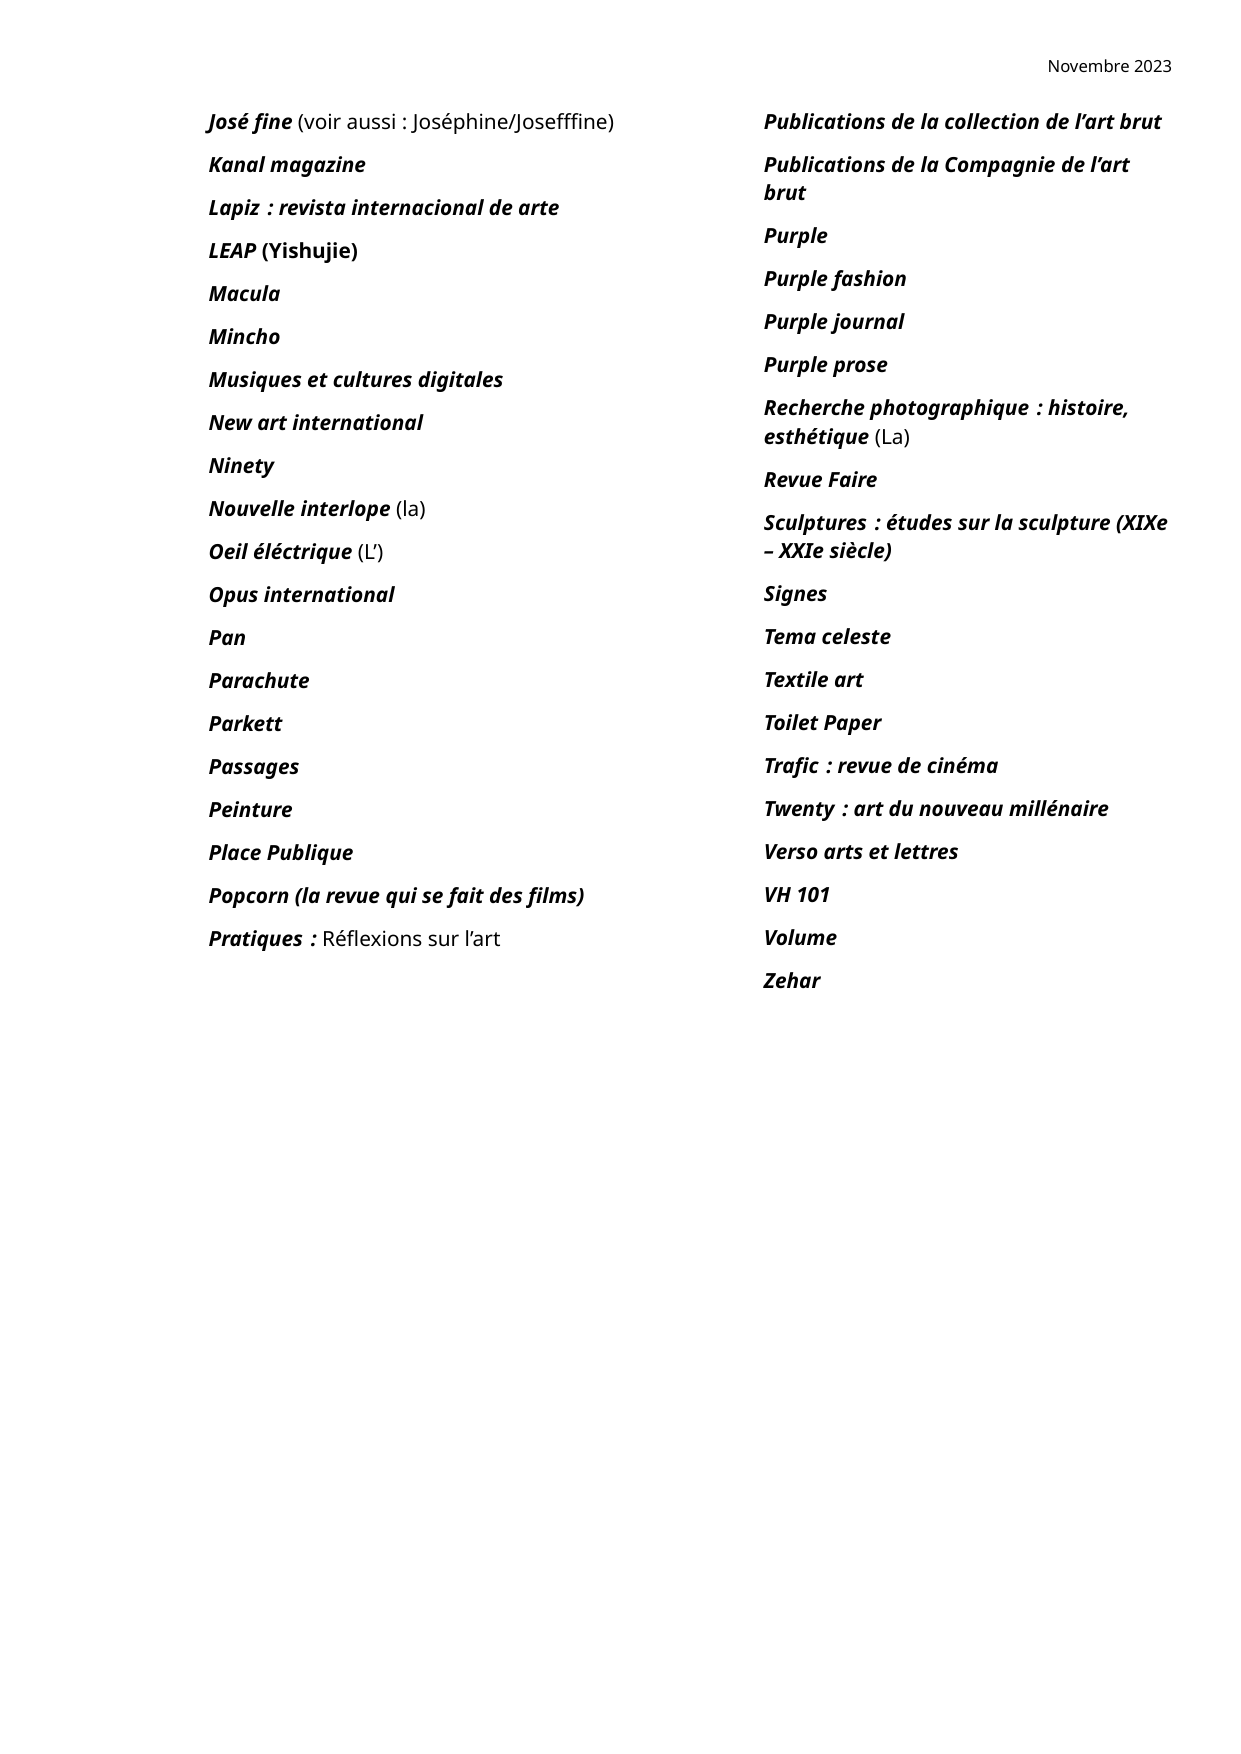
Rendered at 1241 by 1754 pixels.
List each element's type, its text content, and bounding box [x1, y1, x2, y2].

list Revue Faire [734, 465, 1172, 493]
list Musiques et cultures digitales [179, 365, 616, 393]
list Trafic : revue de cinéma [734, 751, 1172, 780]
list Verso arts et lettres [734, 837, 1172, 866]
list Purple [734, 221, 1172, 250]
list Mincho [179, 322, 616, 350]
list New art international [179, 408, 616, 436]
list Publications de la Compagnie de l’art brut [734, 150, 1172, 207]
list Volume [734, 923, 1172, 952]
list VH 101 [734, 881, 1172, 909]
list Popcorn (la revue qui se fait des films) [179, 881, 616, 910]
list José fine (voir aussi : Joséphine/Josefffine) [179, 107, 616, 135]
list Signes [734, 579, 1172, 608]
list Kanal magazine [179, 150, 616, 178]
list Toilet Paper [734, 708, 1172, 737]
list Macula [179, 279, 616, 307]
list Purple journal [734, 307, 1172, 336]
list Recherche photographique : histoire, esthétique (La) [734, 393, 1172, 450]
list Textile art [734, 665, 1172, 694]
list Ninety [179, 451, 616, 479]
list Zehar [734, 967, 1172, 995]
list Parkett [179, 709, 616, 738]
list Opus international [179, 580, 616, 608]
list Nouvelle interlope (la) [179, 494, 616, 522]
list Passages [179, 752, 616, 781]
list Peinture [179, 795, 616, 824]
list Oeil éléctrique (L’) [179, 537, 616, 566]
list Parachute [179, 666, 616, 694]
list LEAP (Yishujie) [179, 236, 616, 264]
list Lapiz : revista internacional de arte [179, 193, 616, 221]
list Purple fashion [734, 264, 1172, 293]
list Place Publique [179, 838, 616, 867]
list Pratiques : Réflexions sur l’art [179, 924, 616, 953]
list Twenty : art du nouveau millénaire [734, 794, 1172, 823]
list Purple prose [734, 350, 1172, 379]
list Tema celeste [734, 622, 1172, 651]
list Sculptures : études sur la sculpture (XIXe – XXIe siècle) [734, 508, 1172, 565]
list Publications de la collection de l’art brut [734, 107, 1172, 135]
list Pan [179, 623, 616, 652]
